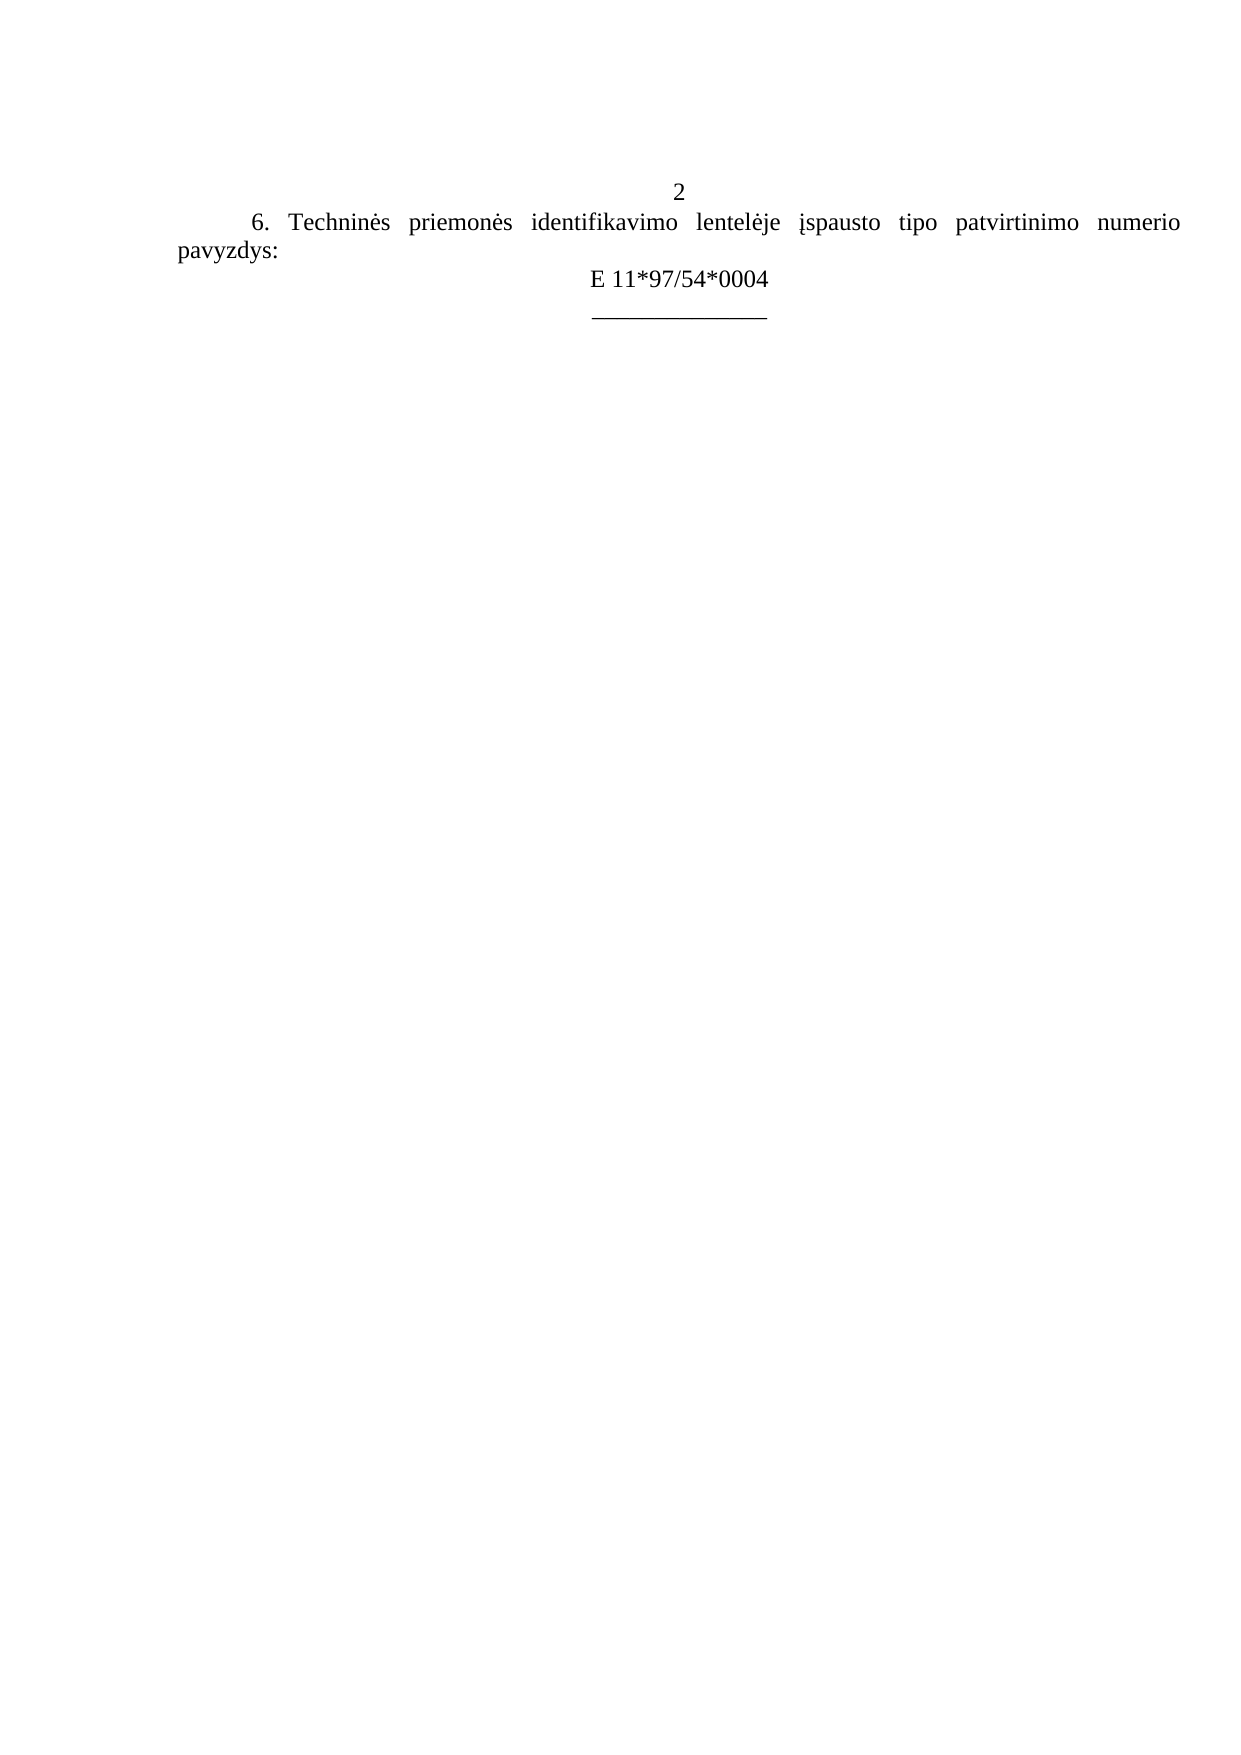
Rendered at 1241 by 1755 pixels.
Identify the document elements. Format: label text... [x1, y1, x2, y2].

text E 11*97/54*0004 [177, 264, 1181, 293]
text 6. Techninės priemonės identifikavimo lentelėje įspausto tipo patvirtinimo numerio pavyzdys: [177, 207, 1181, 264]
text ______________ [177, 293, 1181, 322]
